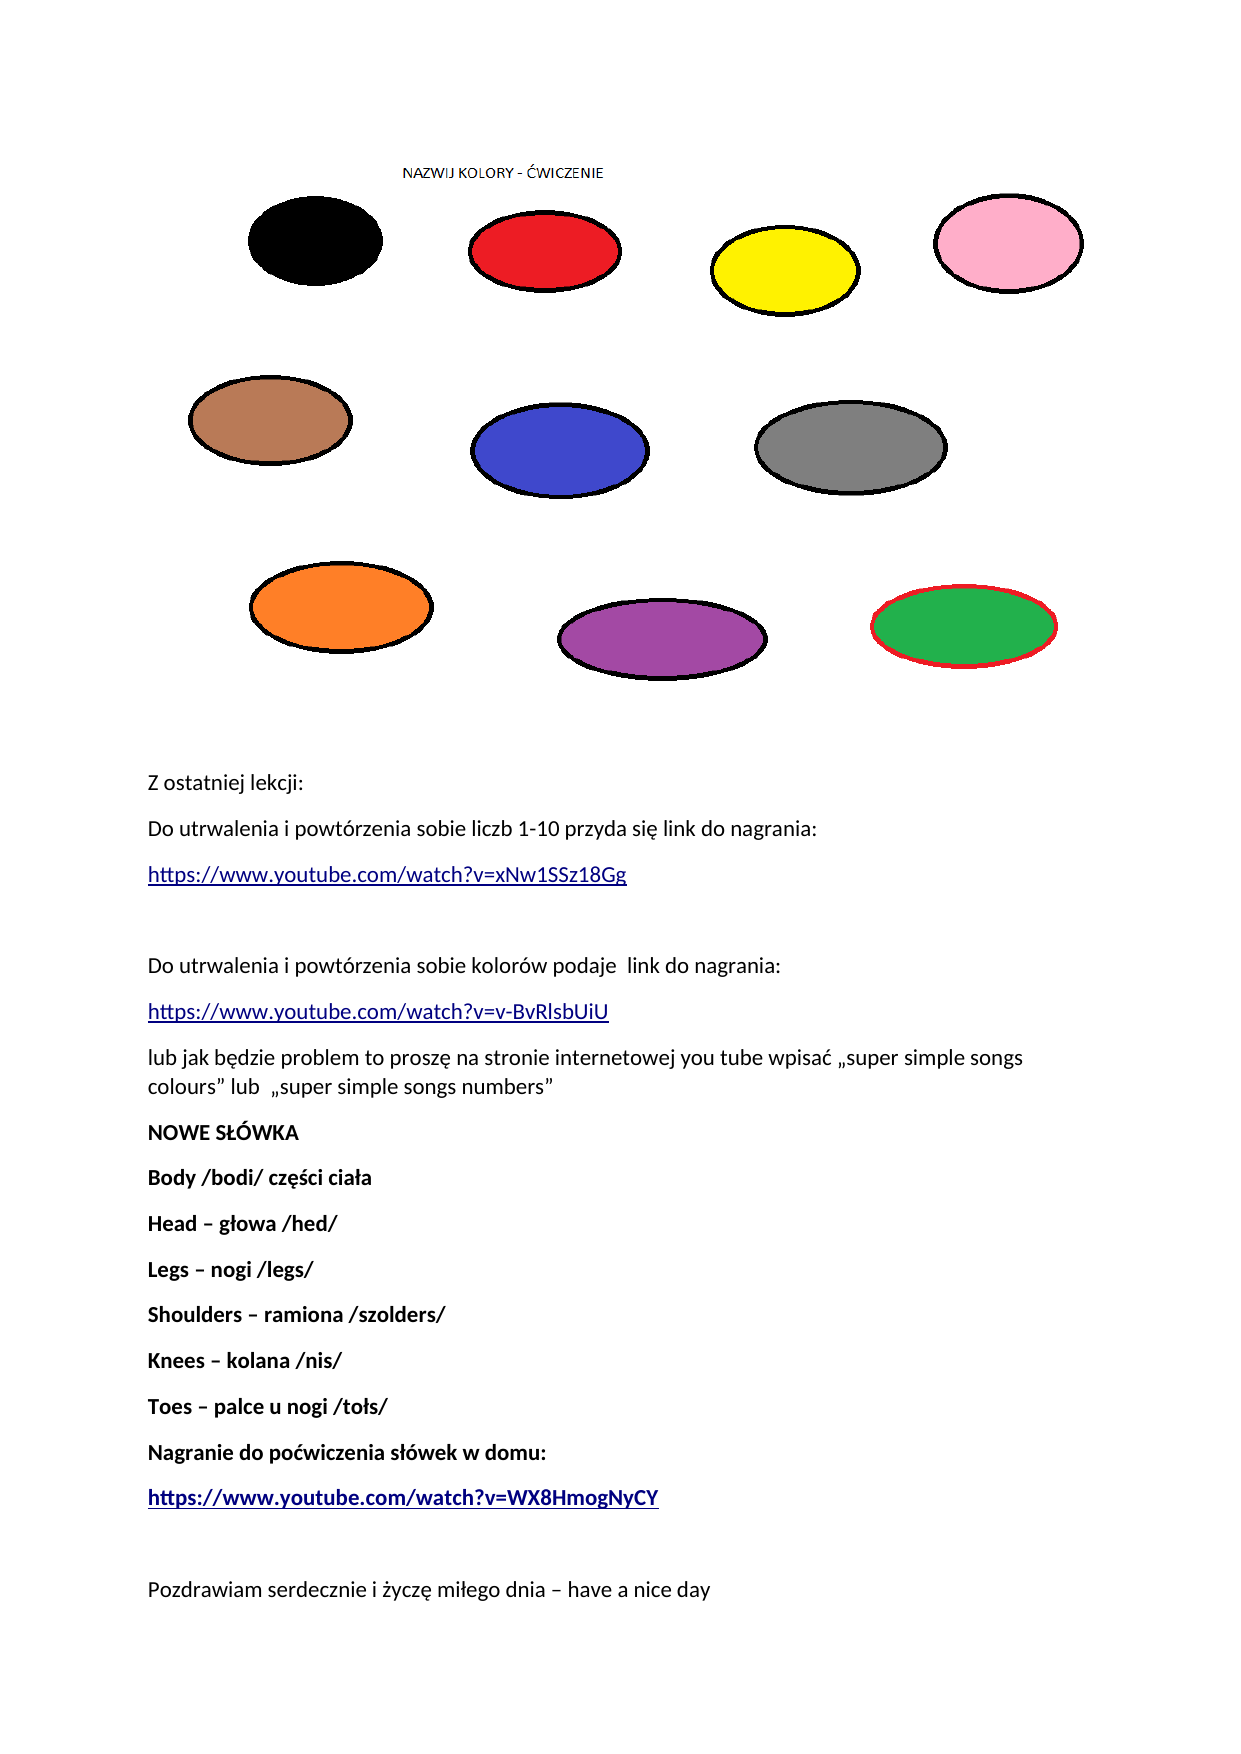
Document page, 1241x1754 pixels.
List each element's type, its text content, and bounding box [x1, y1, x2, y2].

text https://www.youtube.com/watch?v=v-BvRlsbUiU [148, 997, 1093, 1025]
text Knees – kolana /nis/ [148, 1346, 1093, 1374]
text Pozdrawiam serdecznie i życzę miłego dnia – have a nice day [148, 1575, 1093, 1603]
text Body /bodi/ części ciała [148, 1163, 1093, 1191]
text Z ostatniej lekcji: [148, 768, 1093, 796]
text https://www.youtube.com/watch?v=xNw1SSz18Gg [148, 860, 1093, 888]
text Do utrwalenia i powtórzenia sobie kolorów podaje link do nagrania: [148, 951, 1093, 979]
text Do utrwalenia i powtórzenia sobie liczb 1-10 przyda się link do nagrania: [148, 814, 1093, 842]
text Nagranie do poćwiczenia słówek w domu: [148, 1438, 1093, 1466]
text Legs – nogi /legs/ [148, 1255, 1093, 1283]
text Head – głowa /hed/ [148, 1209, 1093, 1237]
text Toes – palce u nogi /tołs/ [148, 1392, 1093, 1420]
text lub jak będzie problem to proszę na stronie internetowej you tube wpisać „super simple songs colours” lub „super simple songs numbers” [148, 1043, 1093, 1100]
text Shoulders – ramiona /szolders/ [148, 1301, 1093, 1328]
text NOWE SŁÓWKA [148, 1118, 1093, 1146]
text https://www.youtube.com/watch?v=WX8HmogNyCY [148, 1483, 1093, 1511]
